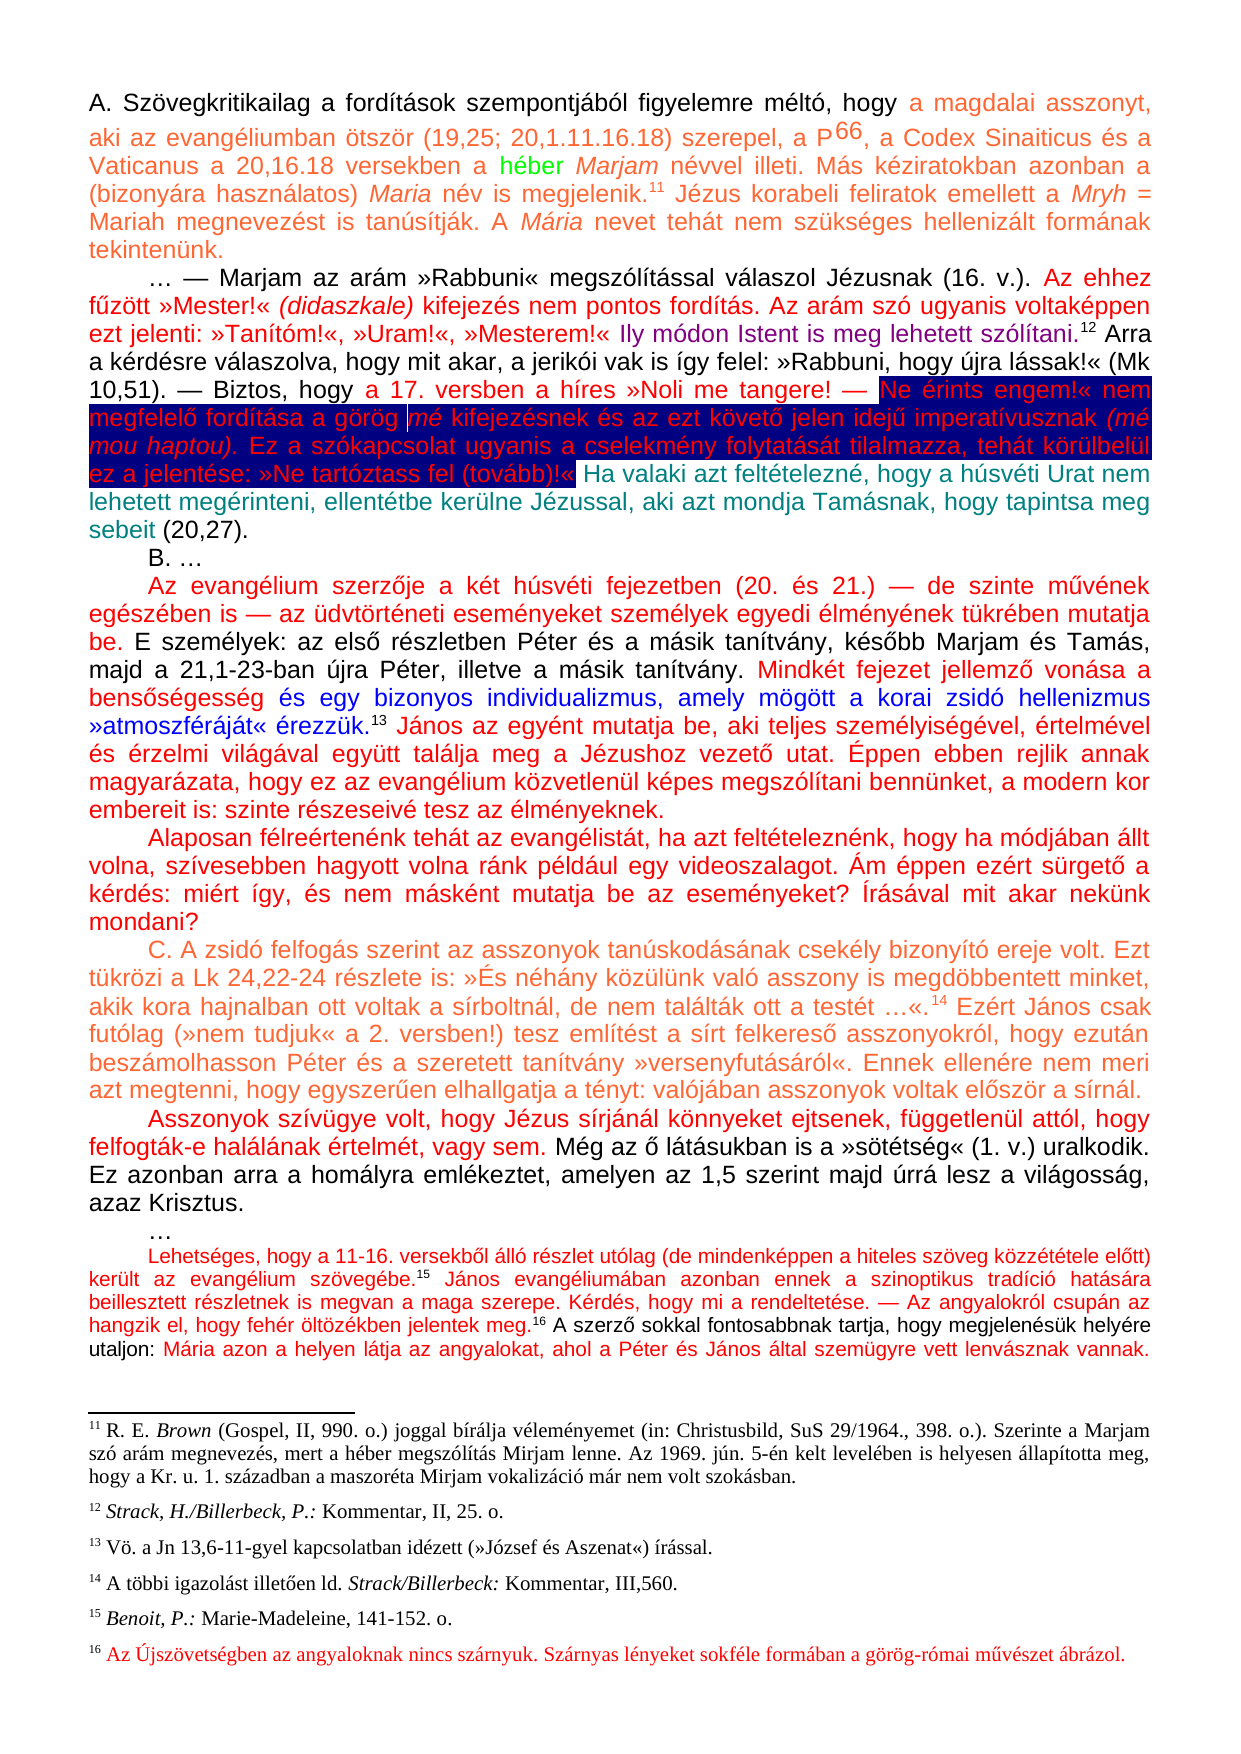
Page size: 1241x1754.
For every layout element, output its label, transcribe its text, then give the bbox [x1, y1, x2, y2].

text Lehetséges, hogy a 11-16. versekből álló részlet utólag (de mindenképpen a hiteles szöveg közzététele előtt) került az evangélium szövegébe. János evangéliumában azonban ennek a szinoptikus tradíció hatására beillesztett részletnek is megvan a maga szerepe. Kérdés, hogy mi a rendeltetése. — Az angyalokról csupán az hangzik el, hogy fehér öltözékben jelentek meg. A szerző sokkal fontosabbnak tartja, hogy megjelenésük helyére utaljon: Mária azon a helyen látja az angyalokat, ahol a Péter és János által szemügyre vett lenvásznak vannak. [88, 1244, 1152, 1361]
text R. E. Brown (Gospel, II, 990. o.) joggal bírálja véleményemet (in: Christusbild, SuS 29/1964., 398. o.). Szerinte a Marjam szó arám megnevezés, mert a héber megszólítás Mirjam lenne. Az 1969. jún. 5-én kelt levelében is helyesen állapította meg, hogy a Kr. u. 1. században a maszoréta Mirjam vokalizáció már nem volt szokásban. [88, 1419, 1152, 1488]
text Asszonyok szívügye volt, hogy Jézus sírjánál könnyeket ejtsenek, függetlenül attól, hogy felfogták‑e halálának értelmét, vagy sem. Még az ő látásukban is a »sötétség« (1. v.) uralkodik. Ez azonban arra a homályra emlékeztet, amelyen az 1,5 szerint majd úrrá lesz a világosság, azaz Krisztus. [88, 1104, 1152, 1216]
text Benoit, P.: Marie-Madeleine, 141-152. o. [88, 1607, 1152, 1630]
text A többi igazolást illetően ld. Strack/Billerbeck: Kommentar, III,560. [88, 1571, 1152, 1594]
text Strack, H./Billerbeck, P.: Kommentar, II, 25. o. [88, 1500, 1152, 1523]
text C. A zsidó felfogás szerint az asszonyok tanúskodásának csekély bizonyító ereje volt. Ezt tükrözi a Lk 24,22-24 részlete is: »És néhány közülünk való asszony is megdöbbentett minket, akik kora hajnalban ott voltak a sírboltnál, de nem találták ott a testét …«. Ezért János csak futólag (»nem tudjuk« a 2. versben!) tesz említést a sírt felkereső asszonyokról, hogy ezután beszámolhasson Péter és a szeretett tanítvány »versenyfutásáról«. Ennek ellenére nem meri azt megtenni, hogy egyszerűen elhallgatja a tényt: valójában asszonyok voltak először a sírnál. [88, 936, 1152, 1104]
text A. Szövegkritikailag a fordítások szempontjából figyelemre méltó, hogy a magdalai asszonyt, aki az evangéliumban ötször (19,25; 20,1.11.16.18) szerepel, a P66, a Codex Sinaiticus és a Vaticanus a 20,16.18 versekben a héber Marjam névvel illeti. Más kéziratokban azonban a (bizonyára használatos) Maria név is megjelenik. Jézus korabeli feliratok emellett a Mryh = Mariah megnevezést is tanúsítják. A Mária nevet tehát nem szükséges hellenizált formának tekintenünk. [88, 88, 1152, 264]
text … — Marjam az arám »Rabbuni« megszólítással válaszol Jézusnak (16. v.). Az ehhez fűzött »Mester!« (didaszkale) kifejezés nem pontos fordítás. Az arám szó ugyanis voltaképpen ezt jelenti: »Tanítóm!«, »Uram!«, »Mesterem!« Ily módon Istent is meg lehetett szólítani. Arra a kérdésre válaszolva, hogy mit akar, a jerikói vak is így felel: »Rabbuni, hogy újra lássak!« (Mk 10,51). — Biztos, hogy a 17. versben a híres »Noli me tangere! — Ne érints engem!« nem megfelelő fordítása a görög mé kifejezésnek és az ezt követő jelen idejű imperatívusznak (mé mou haptou). Ez a szókapcsolat ugyanis a cselekmény folytatását tilalmazza, tehát körülbelül ez a jelentése: »Ne tartóztass fel (tovább)!« Ha valaki azt feltételezné, hogy a húsvéti Urat nem lehetett megérinteni, ellentétbe kerülne Jézussal, aki azt mondja Tamásnak, hogy tapintsa meg sebeit (20,27). [88, 264, 1152, 544]
text Az evangélium szerzője a két húsvéti fejezetben (20. és 21.) — de szinte művének egészében is — az üdvtörténeti eseményeket személyek egyedi élményének tükrében mutatja be. E személyek: az első részletben Péter és a másik tanítvány, később Marjam és Tamás, majd a 21,1-23-ban újra Péter, illetve a másik tanítvány. Mindkét fejezet jellemző vonása a bensőségesség és egy bizonyos individualizmus, amely mögött a korai zsidó hellenizmus »atmoszféráját« érezzük. János az egyént mutatja be, aki teljes személyiségével, értelmével és érzelmi világával együtt találja meg a Jézushoz vezető utat. Éppen ebben rejlik annak magyarázata, hogy ez az evangélium közvetlenül képes megszólítani bennünket, a modern kor embereit is: szinte részeseivé tesz az élményeknek. [88, 572, 1152, 824]
text Az Újszövetségben az angyaloknak nincs szárnyuk. Szárnyas lényeket sokféle formában a görög-római művészet ábrázol. [88, 1642, 1152, 1665]
text Alaposan félreértenénk tehát az evangélistát, ha azt feltételeznénk, hogy ha módjában állt volna, szívesebben hagyott volna ránk például egy videoszalagot. Ám éppen ezért sürgető a kérdés: miért így, és nem másként mutatja be az eseményeket? Írásával mit akar nekünk mondani? [88, 824, 1152, 936]
text B. … [88, 544, 1152, 572]
text Vö. a Jn 13,6-11-gyel kapcsolatban idézett (»József és Aszenat«) írással. [88, 1536, 1152, 1559]
text … [88, 1216, 1152, 1244]
